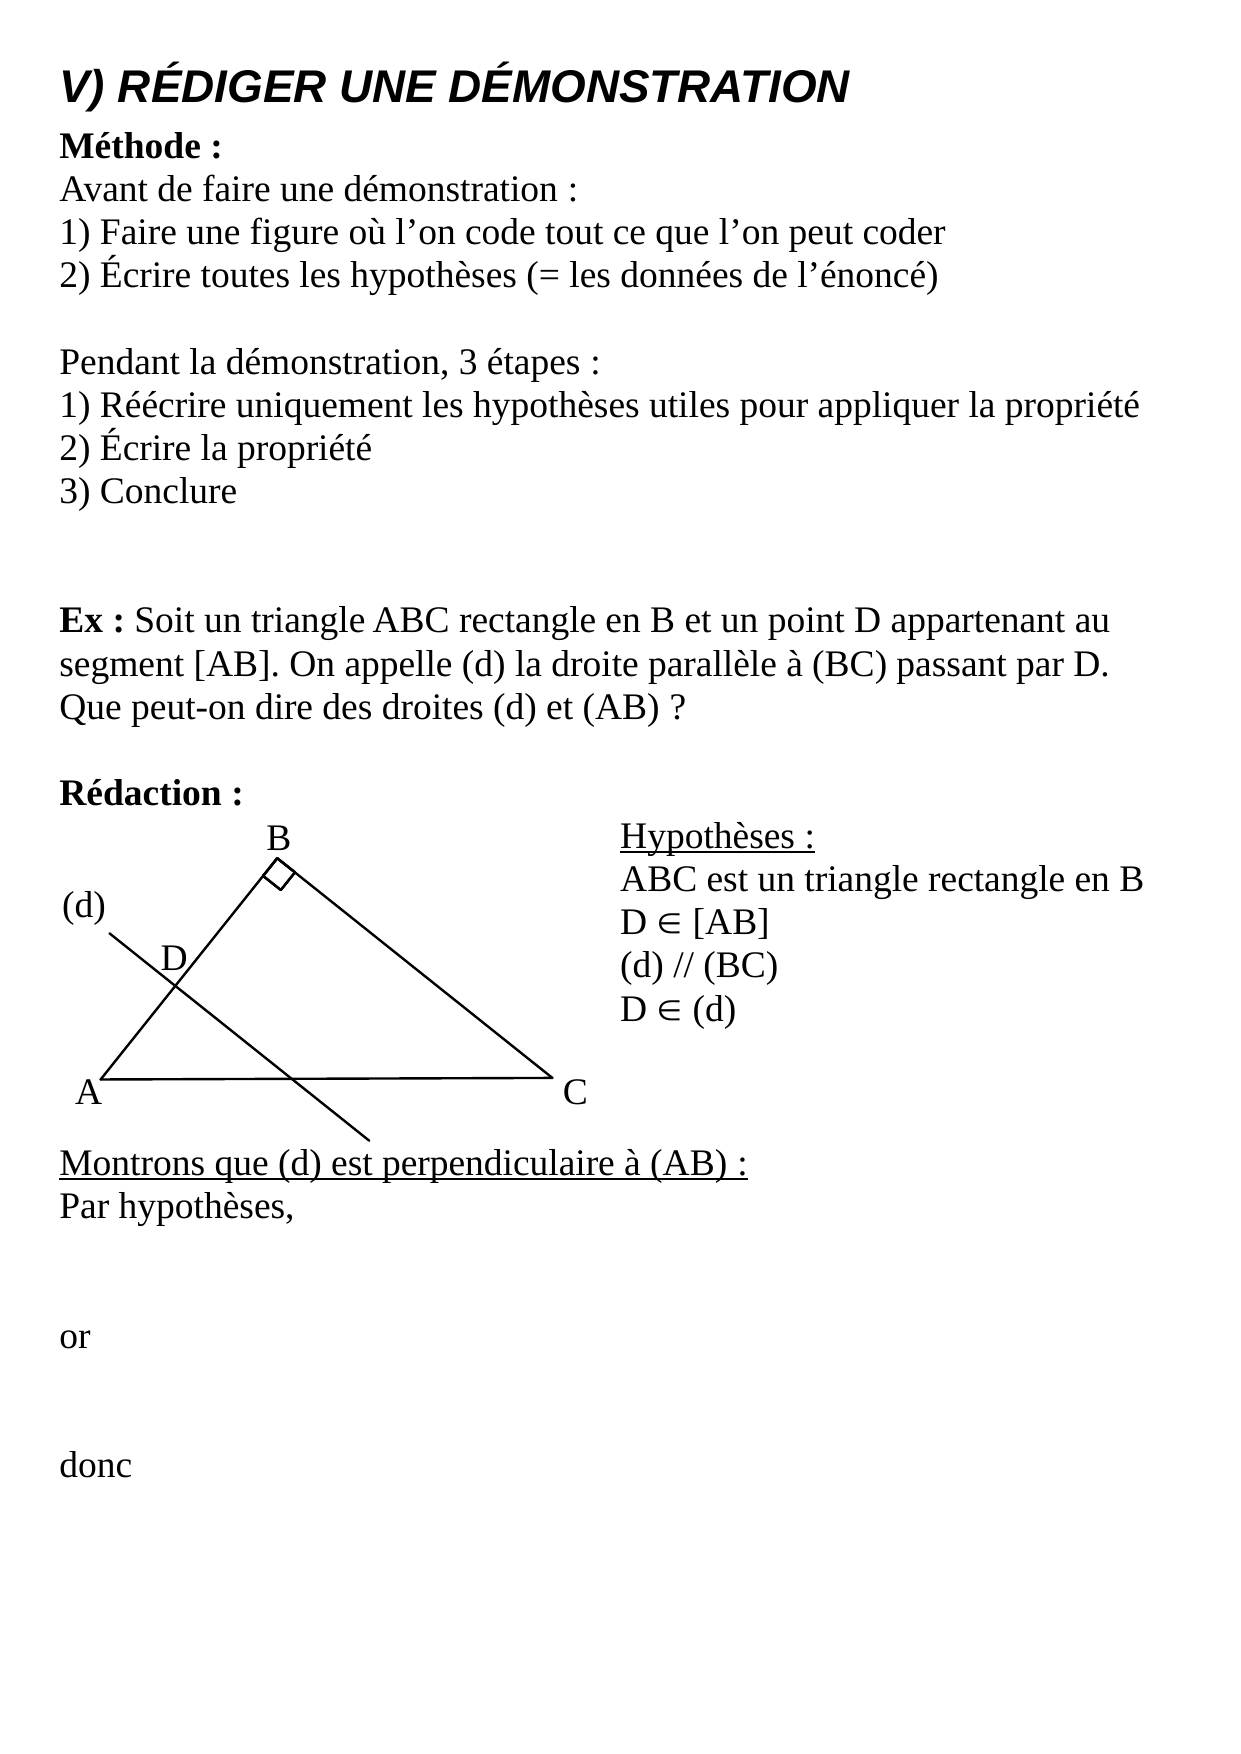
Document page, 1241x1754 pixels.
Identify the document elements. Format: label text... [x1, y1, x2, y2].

text Rédaction : [59, 770, 1181, 813]
table_header [178, 875, 546, 1077]
list Rédiger une démonstration [59, 59, 1181, 112]
text 3) Conclure [59, 468, 1181, 512]
text Montrons que (d) est perpendiculaire à (AB) : [59, 1141, 1181, 1184]
text or [59, 1313, 1181, 1356]
text 1) Faire une figure où l’on code tout ce que l’on peut coder [59, 210, 1181, 253]
text Que peut-on dire des droites (d) et (AB) ? [59, 684, 1181, 727]
text donc [59, 1443, 1181, 1486]
table_header [266, 861, 292, 887]
text 2) Écrire toutes les hypothèses (= les données de l’énoncé) [59, 253, 1181, 296]
text Avant de faire une démonstration : [59, 167, 1181, 210]
table_header Hypothèses : ABC est un triangle rectangle en B D ∈ [AB] (d) // (BC) D ∈ (d) [620, 814, 1181, 1141]
text Par hypothèses, [59, 1184, 1181, 1227]
text 2) Écrire la propriété [59, 425, 1181, 468]
text 1) Réécrire uniquement les hypothèses utiles pour appliquer la propriété [59, 382, 1181, 425]
text Pendant la démonstration, 3 étapes : [59, 339, 1181, 382]
text Ex : Soit un triangle ABC rectangle en B et un point D appartenant au segment [AB]. On appelle (d) la droite parallèle à (BC) passant par D. [59, 598, 1181, 684]
table_header [105, 989, 286, 1078]
table_header [59, 814, 620, 1141]
text Méthode : [59, 123, 1181, 167]
